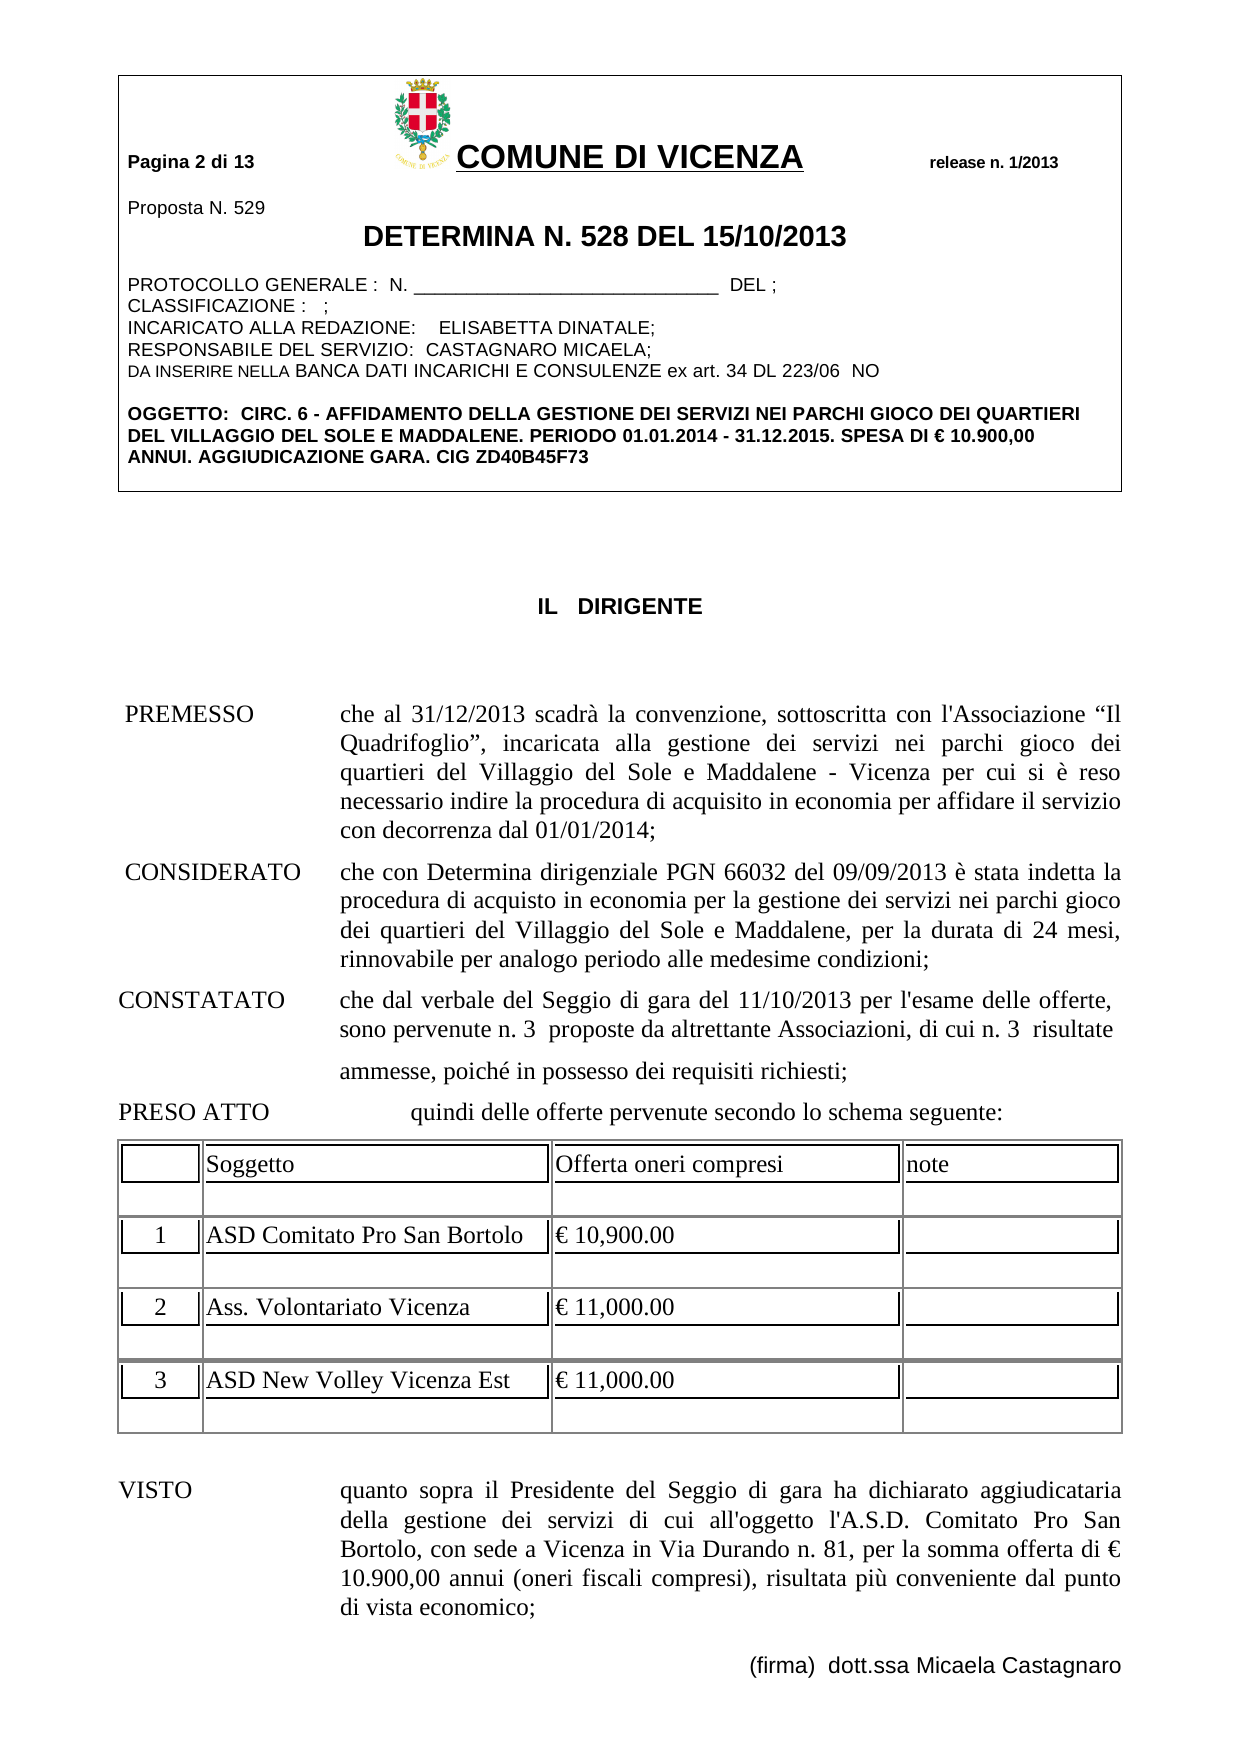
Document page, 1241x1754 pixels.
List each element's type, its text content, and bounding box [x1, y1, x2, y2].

table_cell 1 [119, 1218, 202, 1287]
text CONSIDERATO che con Determina dirigenziale PGN 66032 del 09/09/2013 è stata indetta la procedura di acquisto in economia per la gestione dei servizi nei parchi gioco dei quartieri del Villaggio del Sole e Maddalene, per la durata di 24 mesi, rinnovabile per analogo periodo alle medesime condizioni; [118, 856, 1122, 973]
table_header € 11.000,00 [553, 1363, 902, 1432]
table_cell [904, 1289, 1121, 1358]
table_header Offerta oneri compresi [553, 1141, 902, 1215]
table_cell Ass. Volontariato Vicenza [204, 1289, 551, 1358]
table_header 3 [119, 1363, 202, 1432]
table_header ASD New Volley Vicenza Est [204, 1363, 551, 1432]
table_cell € 10.900,00 [553, 1218, 902, 1287]
table_cell [904, 1218, 1121, 1287]
text VISTO quanto sopra il Presidente del Seggio di gara ha dichiarato aggiudicataria della gestione dei servizi di cui all'oggetto l'A.S.D. Comitato Pro San Bortolo, con sede a Vicenza in Via Durando n. 81, per la somma offerta di € 10.900,00 annui (oneri fiscali compresi), risultata più conveniente dal punto di vista economico; [118, 1475, 1122, 1621]
table_header note [904, 1141, 1121, 1215]
table_cell ASD Comitato Pro San Bortolo [204, 1218, 551, 1287]
table_header [119, 1141, 202, 1215]
table_cell 2 [119, 1289, 202, 1358]
table_header [904, 1363, 1121, 1432]
text PREMESSO che al 31/12/2013 scadrà la convenzione, sottoscritta con l'Associazione “Il Quadrifoglio”, incaricata alla gestione dei servizi nei parchi gioco dei quartieri del Villaggio del Sole e Maddalene - Vicenza per cui si è reso necessario indire la procedura di acquisito in economia per affidare il servizio con decorrenza dal 01/01/2014; [118, 698, 1122, 844]
table_header Soggetto [204, 1141, 551, 1215]
text CONSTATATO che dal verbale del Seggio di gara del 11/10/2013 per l'esame delle offerte, sono pervenute n. 3 proposte da altrettante Associazioni, di cui n. 3 risultate [118, 985, 1122, 1043]
table_cell € 11.000,00 [553, 1289, 902, 1358]
text PRESO ATTO quindi delle offerte pervenute secondo lo schema seguente: [118, 1097, 1122, 1126]
text IL DIRIGENTE [118, 582, 1122, 619]
text ammesse, poiché in possesso dei requisiti richiesti; [118, 1056, 1122, 1085]
picture [394, 78, 451, 169]
